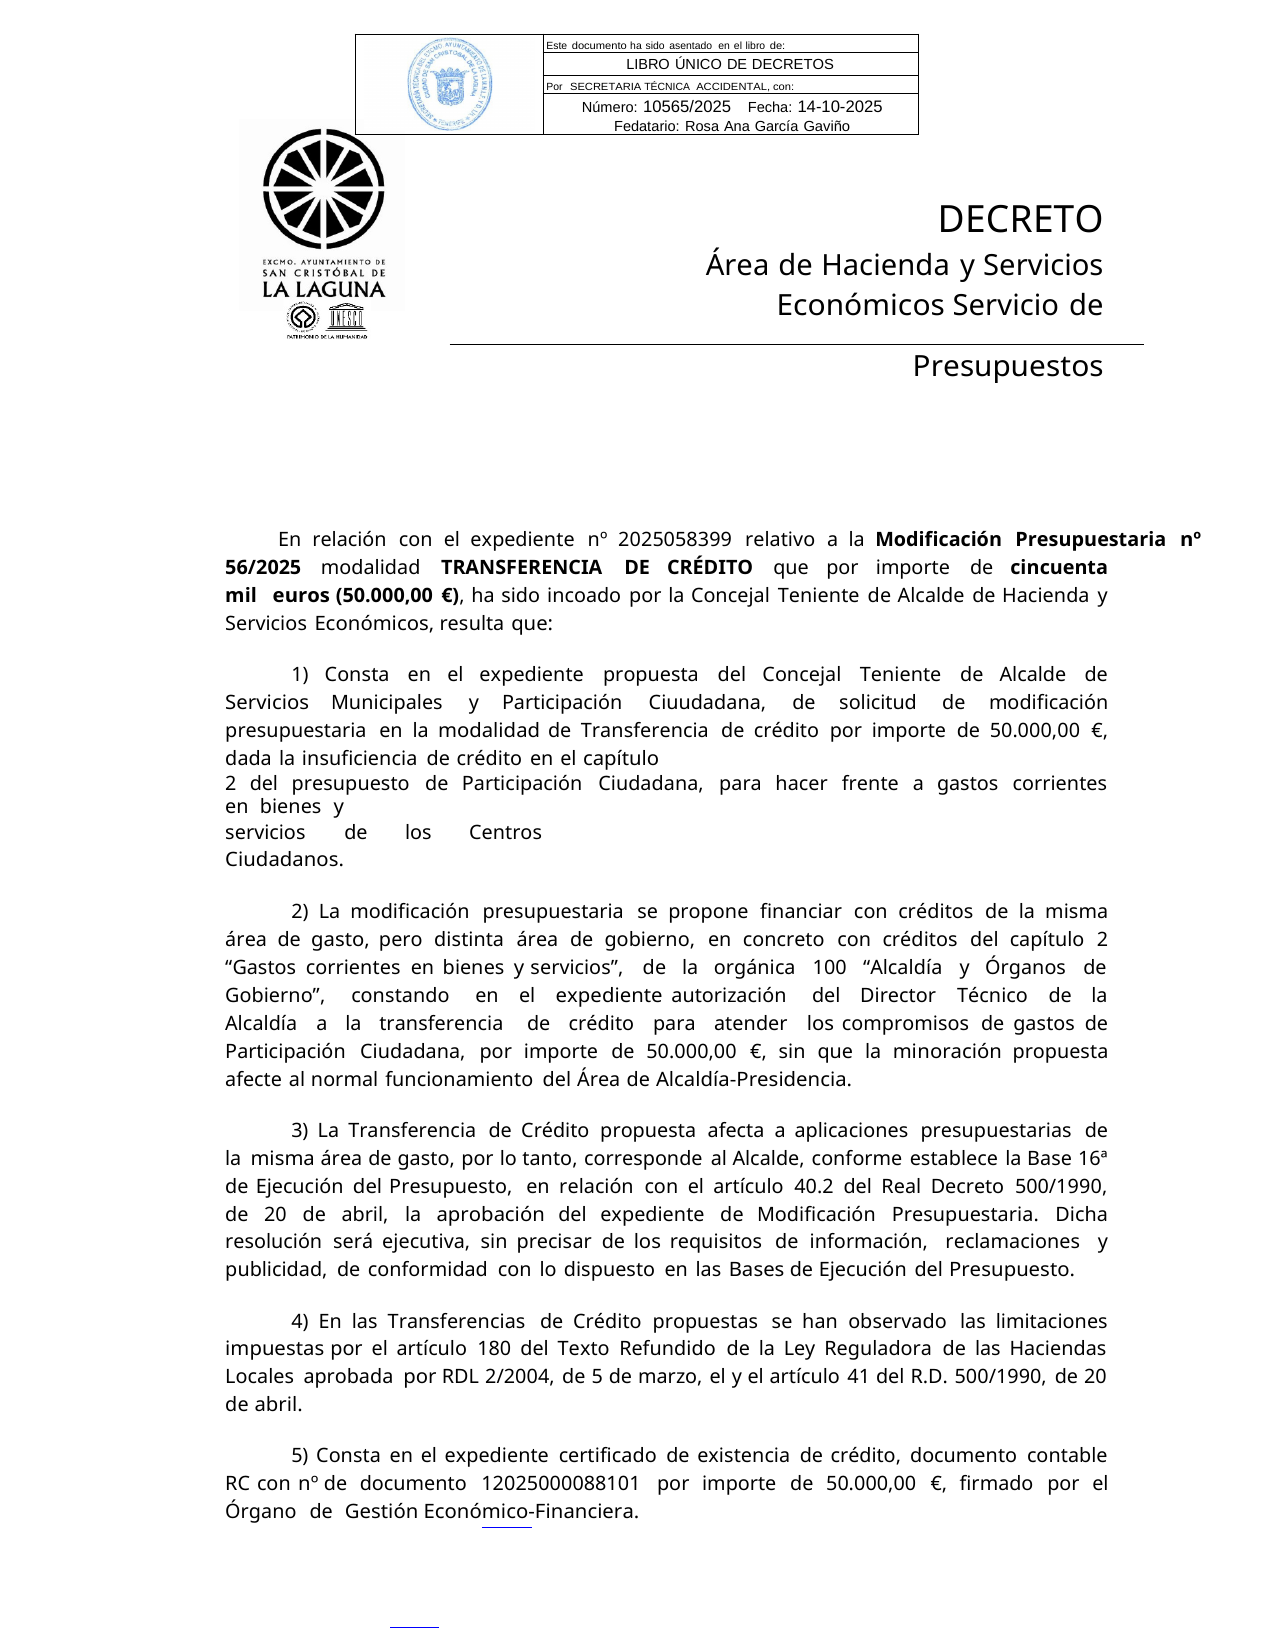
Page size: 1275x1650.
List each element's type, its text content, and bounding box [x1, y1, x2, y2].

text 2 del presupuesto de Participación Ciudadana, para hacer frente a gastos corrientes en bienes y [225, 773, 1108, 818]
table_cell LIBRO ÚNICO DE DECRETOS [544, 53, 918, 74]
table_header [356, 35, 543, 134]
text 4) En las Transferencias de Crédito propuestas se han observado las limitaciones impuestas por el artículo 180 del Texto Refundido de la Ley Reguladora de las Haciendas Locales aprobada por RDL 2/2004, de 5 de marzo, el y el artículo 41 del R.D. 500/1990, de 20 de abril. [225, 1307, 1107, 1417]
table_header Este documento ha sido asentado en el libro de: [544, 35, 918, 52]
text 3) La Transferencia de Crédito propuesta afecta a aplicaciones presupuestarias de la misma área de gasto, por lo tanto, corresponde al Alcalde, conforme establece la Base 16ª de Ejecución del Presupuesto, en relación con el artículo 40.2 del Real Decreto 500/1990, de 20 de abril, la aprobación del expediente de Modificación Presupuestaria. Dicha resolución será ejecutiva, sin precisar de los requisitos de información, reclamaciones y publicidad, de conformidad con lo dispuesto en las Bases de Ejecución del Presupuesto. [225, 1117, 1108, 1282]
text En relación con el expediente nº 2025058399 relativo a la Modificación Presupuestaria nº [278, 525, 1235, 552]
text 56/2025 modalidad TRANSFERENCIA DE CRÉDITO que por importe de cincuenta mil euros (50.000,00 €), ha sido incoado por la Concejal Teniente de Alcalde de Hacienda y Servicios Económicos, resulta que: [225, 553, 1108, 636]
text 5) Consta en el expediente certificado de existencia de crédito, documento contable RC con nº de documento 12025000088101 por importe de 50.000,00 €, firmado por el Órgano de Gestión Económico-Financiera. [225, 1441, 1108, 1524]
text Presupuestos [583, 345, 1103, 385]
text DECRETO Área de Hacienda y Servicios Económicos Servicio de [583, 192, 1103, 344]
table_cell Número: 10565/2025 Fecha: 14-10-2025 Fedatario: Rosa Ana García Gaviño [544, 94, 918, 134]
table_cell Por SECRETARIA TÉCNICA ACCIDENTAL, con: [544, 76, 918, 93]
text 2) La modificación presupuestaria se propone financiar con créditos de la misma área de gasto, pero distinta área de gobierno, en concreto con créditos del capítulo 2 “Gastos corrientes en bienes y servicios”, de la orgánica 100 “Alcaldía y Órganos de Gobierno”, constando en el expediente autorización del Director Técnico de la Alcaldía a la transferencia de crédito para atender los compromisos de gastos de Participación Ciudadana, por importe de 50.000,00 €, sin que la minoración propuesta afecte al normal funcionamiento del Área de Alcaldía-Presidencia. [225, 897, 1108, 1092]
text servicios de los Centros Ciudadanos. [225, 818, 542, 872]
text 1) Consta en el expediente propuesta del Concejal Teniente de Alcalde de Servicios Municipales y Participación Ciuudadana, de solicitud de modificación presupuestaria en la modalidad de Transferencia de crédito por importe de 50.000,00 €, dada la insuficiencia de crédito en el capítulo [225, 661, 1108, 772]
